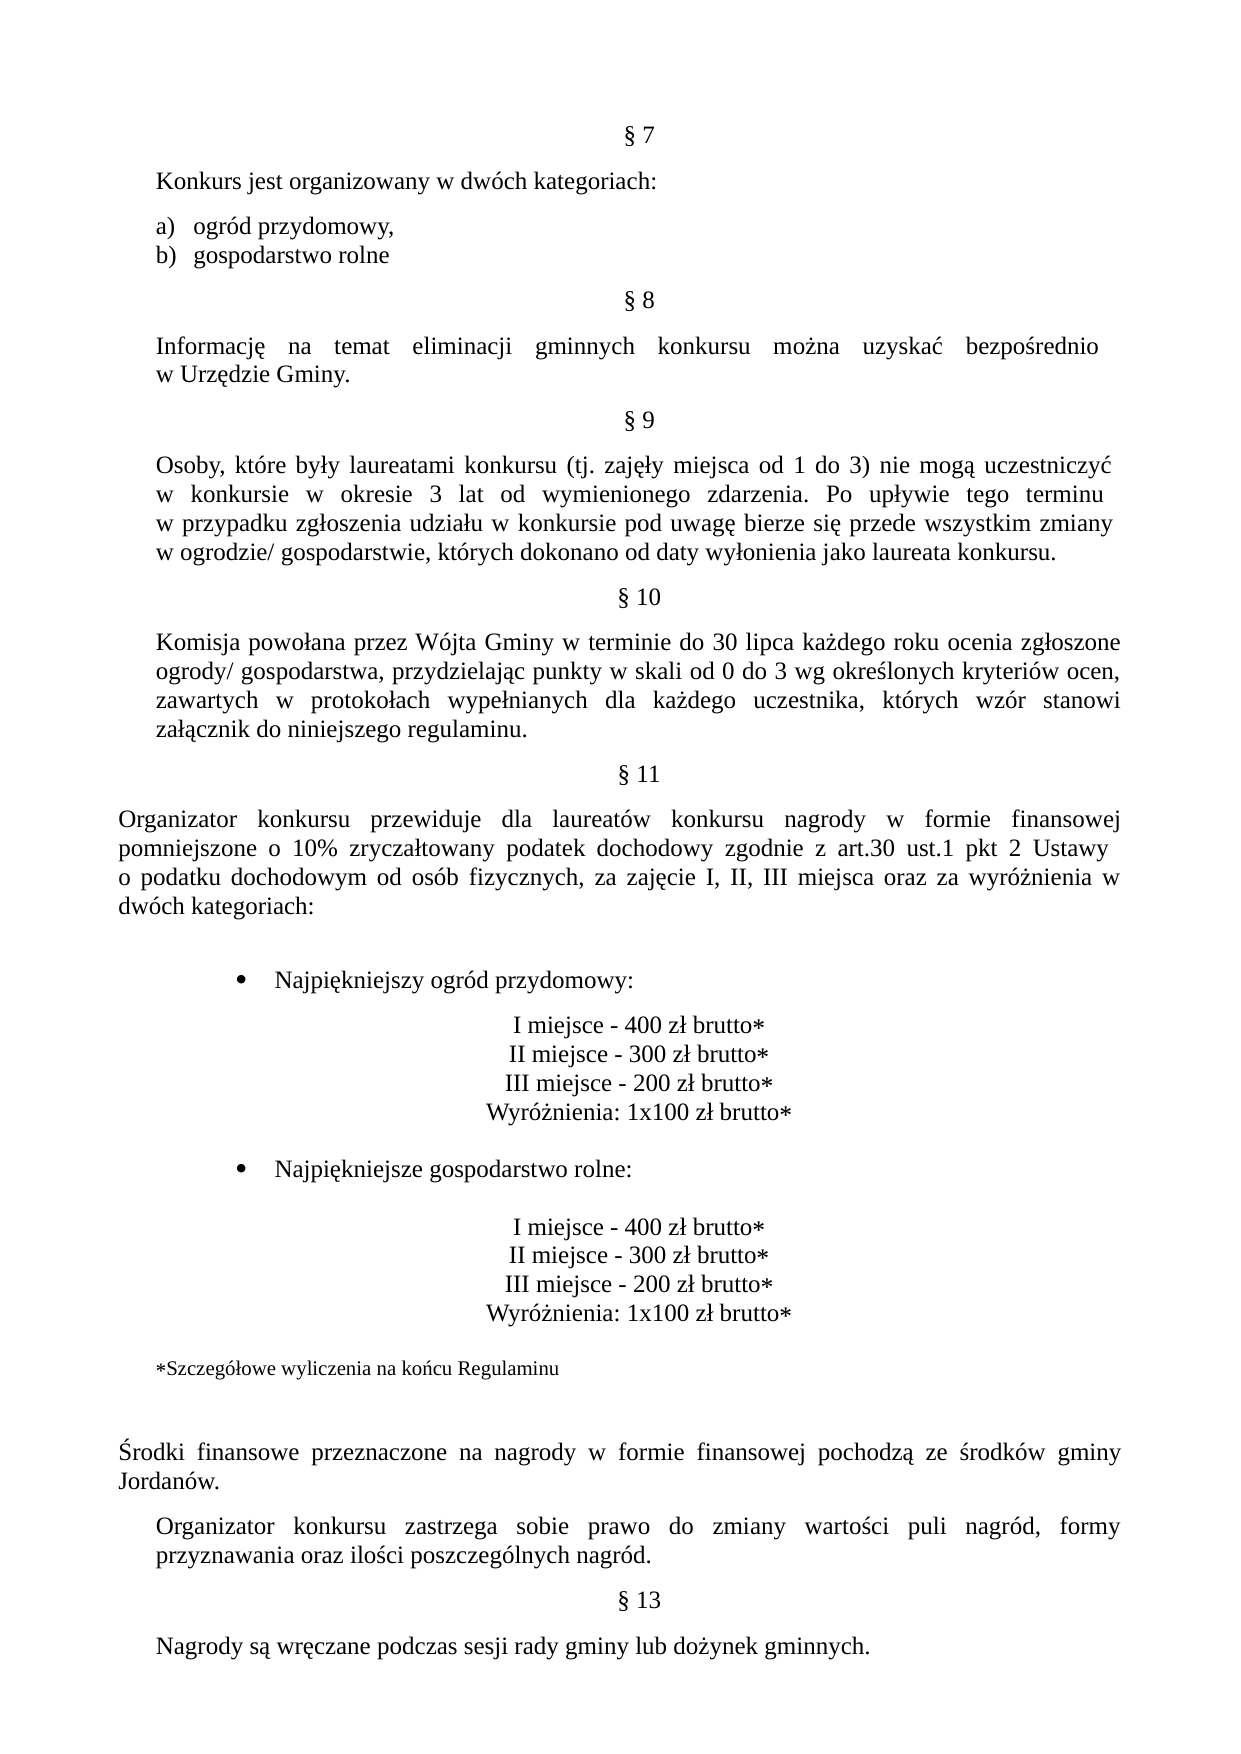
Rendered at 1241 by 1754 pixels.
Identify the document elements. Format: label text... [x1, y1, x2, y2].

text Organizator konkursu przewiduje dla laureatów konkursu nagrody w formie finansowej pomniejszone o 10% zryczałtowany podatek dochodowy zgodnie z art.30 ust.1 pkt 2 Ustawy o podatku dochodowym od osób fizycznych, za zajęcie I, II, III miejsca oraz za wyróżnienia w dwóch kategoriach: [118, 804, 1122, 919]
text § 13 [156, 1585, 1122, 1614]
text II miejsce - 300 zł brutto⁎ [156, 1039, 1122, 1068]
text I miejsce - 400 zł brutto⁎ [156, 1212, 1122, 1240]
text Konkurs jest organizowany w dwóch kategoriach: [156, 166, 1122, 194]
text § 9 [156, 405, 1122, 434]
text Wyróżnienia: 1x100 zł brutto⁎ [156, 1298, 1122, 1327]
list gospodarstwo rolne [156, 240, 1122, 269]
text Nagrody są wręczane podczas sesji rady gminy lub dożynek gminnych. [156, 1631, 1122, 1659]
text Wyróżnienia: 1x100 zł brutto⁎ [156, 1097, 1122, 1125]
list Najpiękniejsze gospodarstwo rolne: [237, 1154, 1122, 1183]
text III miejsce - 200 zł brutto⁎ [156, 1068, 1122, 1097]
text Komisja powołana przez Wójta Gminy w terminie do 30 lipca każdego roku ocenia zgłoszone ogrody/ gospodarstwa, przydzielając punkty w skali od 0 do 3 wg określonych kryteriów ocen, zawartych w protokołach wypełnianych dla każdego uczestnika, których wzór stanowi załącznik do niniejszego regulaminu. [156, 627, 1122, 742]
text Informację na temat eliminacji gminnych konkursu można uzyskać bezpośrednio w Urzędzie Gminy. [156, 331, 1122, 388]
text Osoby, które były laureatami konkursu (tj. zajęły miejsca od 1 do 3) nie mogą uczestniczyć w konkursie w okresie 3 lat od wymienionego zdarzenia. Po upływie tego terminu w przypadku zgłoszenia udziału w konkursie pod uwagę bierze się przede wszystkim zmiany w ogrodzie/ gospodarstwie, których dokonano od daty wyłonienia jako laureata konkursu. [156, 450, 1122, 565]
list Najpiękniejszy ogród przydomowy: [237, 965, 1122, 994]
text III miejsce - 200 zł brutto⁎ [156, 1269, 1122, 1298]
text § 7 [156, 120, 1122, 149]
text ⁎Szczegółowe wyliczenia na końcu Regulaminu [156, 1355, 1122, 1379]
text I miejsce - 400 zł brutto⁎ [156, 1010, 1122, 1039]
text § 8 [156, 285, 1122, 314]
text Organizator konkursu zastrzega sobie prawo do zmiany wartości puli nagród, formy przyznawania oraz ilości poszczególnych nagród. [156, 1511, 1122, 1569]
list ogród przydomowy, [156, 211, 1122, 240]
text § 10 [156, 582, 1122, 611]
text II miejsce - 300 zł brutto⁎ [156, 1240, 1122, 1269]
text Środki finansowe przeznaczone na nagrody w formie finansowej pochodzą ze środków gminy Jordanów. [118, 1437, 1122, 1494]
text § 11 [156, 759, 1122, 788]
